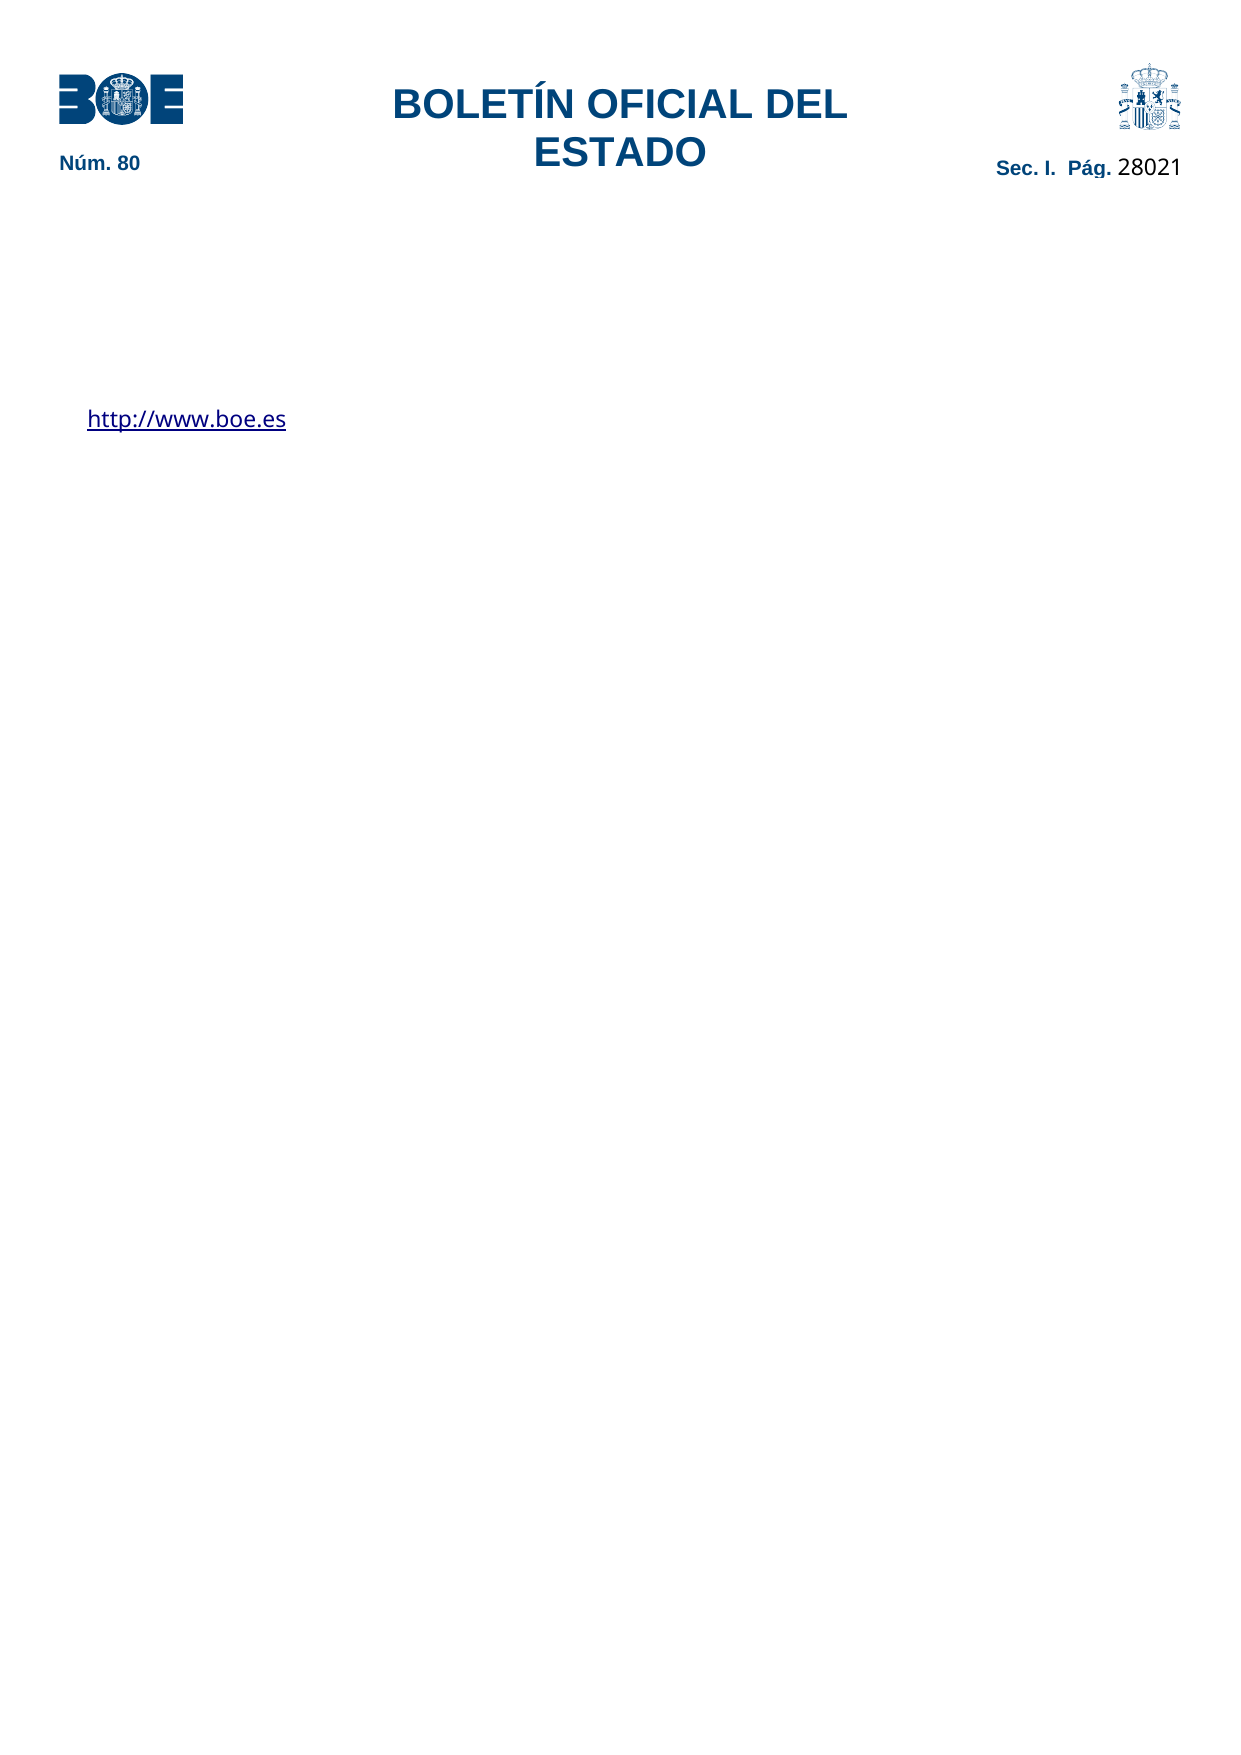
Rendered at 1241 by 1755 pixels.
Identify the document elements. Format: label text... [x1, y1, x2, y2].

text http://www.boe.es BOLETÍN OFICIAL DEL ESTADO D. L.: M-1/1958 - ISSN: 0212-033X [87, 403, 1186, 432]
